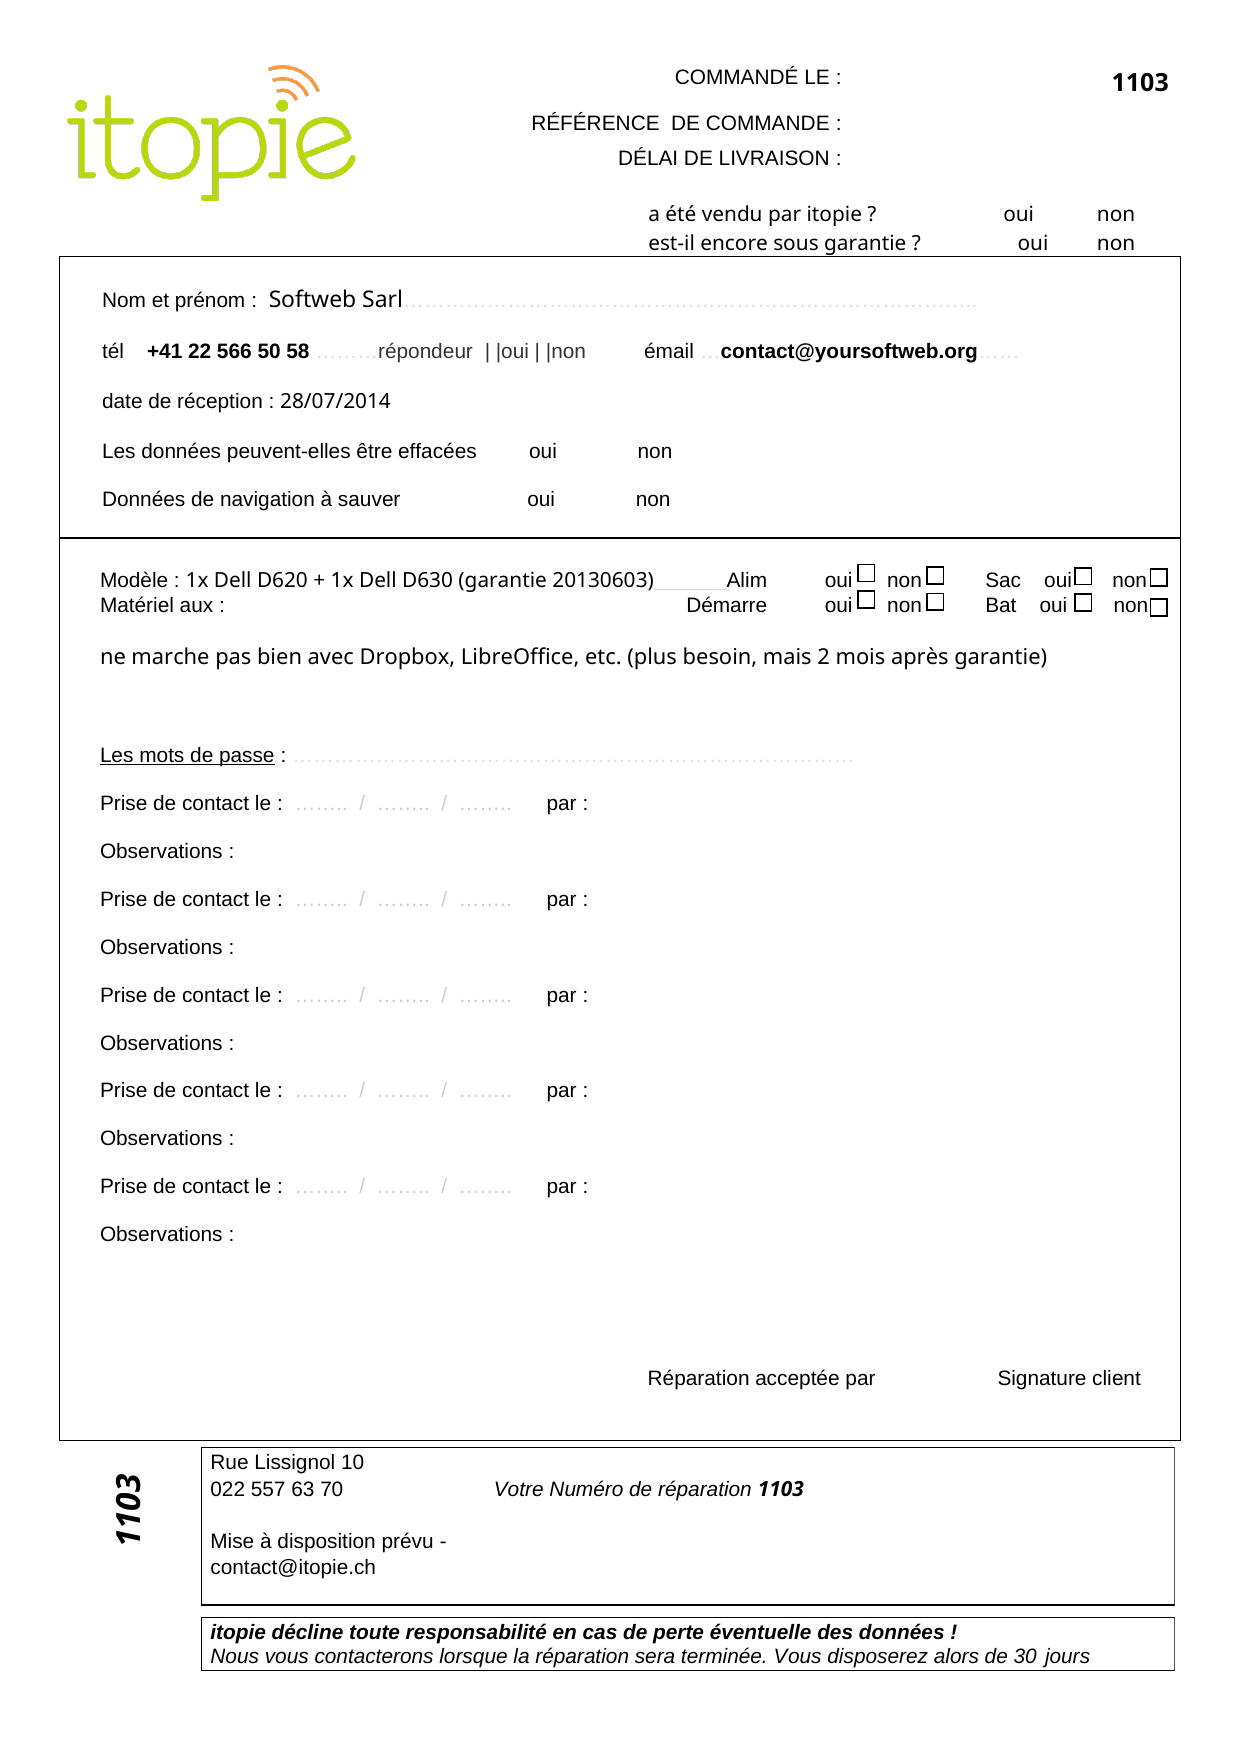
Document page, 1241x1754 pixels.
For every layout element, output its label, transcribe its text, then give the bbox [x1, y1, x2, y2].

table_cell itopie décline toute responsabilité en cas de perte éventuelle des données ! Nous vous contacterons lorsque la réparation sera terminée. Vous disposerez alors de 30 jours [195, 1611, 1180, 1677]
text Prise de contact le : …….. / …….. / …….. par : [60, 979, 1180, 1006]
text date de réception : 28/07/2014 [60, 383, 1180, 415]
text tél +41 22 566 50 58 ………répondeur | |oui | |non émail …contact@yoursoftweb.org…… [60, 335, 1180, 362]
text est-il encore sous garantie ? oui non [59, 228, 1181, 256]
text Les données peuvent-elles être effacées oui non [60, 436, 1180, 463]
text Modèle : 1x Dell D620 + 1x Dell D630 (garantie 20130603) Alim oui non Sac oui non [60, 562, 856, 590]
text Les mots de passe : ……………………………………………………………………… [60, 740, 1180, 767]
text Nom et prénom : Softweb Sarl……………………………………………………………………….. [60, 280, 1180, 314]
picture [67, 65, 356, 201]
text Observations : [60, 931, 1180, 958]
text Prise de contact le : …….. / …….. / …….. par : [60, 883, 1180, 911]
table_header 1103 [59, 1441, 195, 1677]
table_cell RÉFÉRENCE DE COMMANDE : [490, 105, 847, 140]
table_cell DÉLAI DE LIVRAISON : [490, 140, 847, 175]
text Prise de contact le : …….. / …….. / …….. par : [60, 1075, 1180, 1102]
text Prise de contact le : …….. / …….. / …….. par : [60, 788, 1180, 815]
text Observations : [60, 1123, 1180, 1150]
text Prise de contact le : …….. / …….. / …….. par : [60, 1171, 1180, 1198]
table_cell [847, 140, 1180, 175]
text Modèle : 1x Dell D620 + 1x Dell D630 (garantie 20130603) Alim oui non Sac oui non [948, 562, 1180, 590]
text Réparation acceptée par Signature client [60, 1363, 1180, 1390]
table_header 1103 [847, 59, 1180, 104]
text a été vendu par itopie ? oui non [59, 199, 1181, 228]
table_cell [847, 105, 1180, 140]
table_header Rue Lissignol 10 022 557 63 70 Votre Numéro de réparation 1103 Mise à disposition prévu - contact@itopie.ch [195, 1441, 1180, 1611]
text Observations : [60, 1219, 1180, 1246]
text Données de navigation à sauver oui non [60, 484, 1180, 511]
text Observations : [60, 1027, 1180, 1054]
text Observations : [60, 836, 1180, 863]
table_header COMMANDÉ LE : [490, 59, 847, 104]
text ne marche pas bien avec Dropbox, LibreOffice, etc. (plus besoin, mais 2 mois après garantie) [60, 638, 1180, 671]
text Matériel aux : Démarre oui non Bat oui non [60, 590, 1180, 617]
